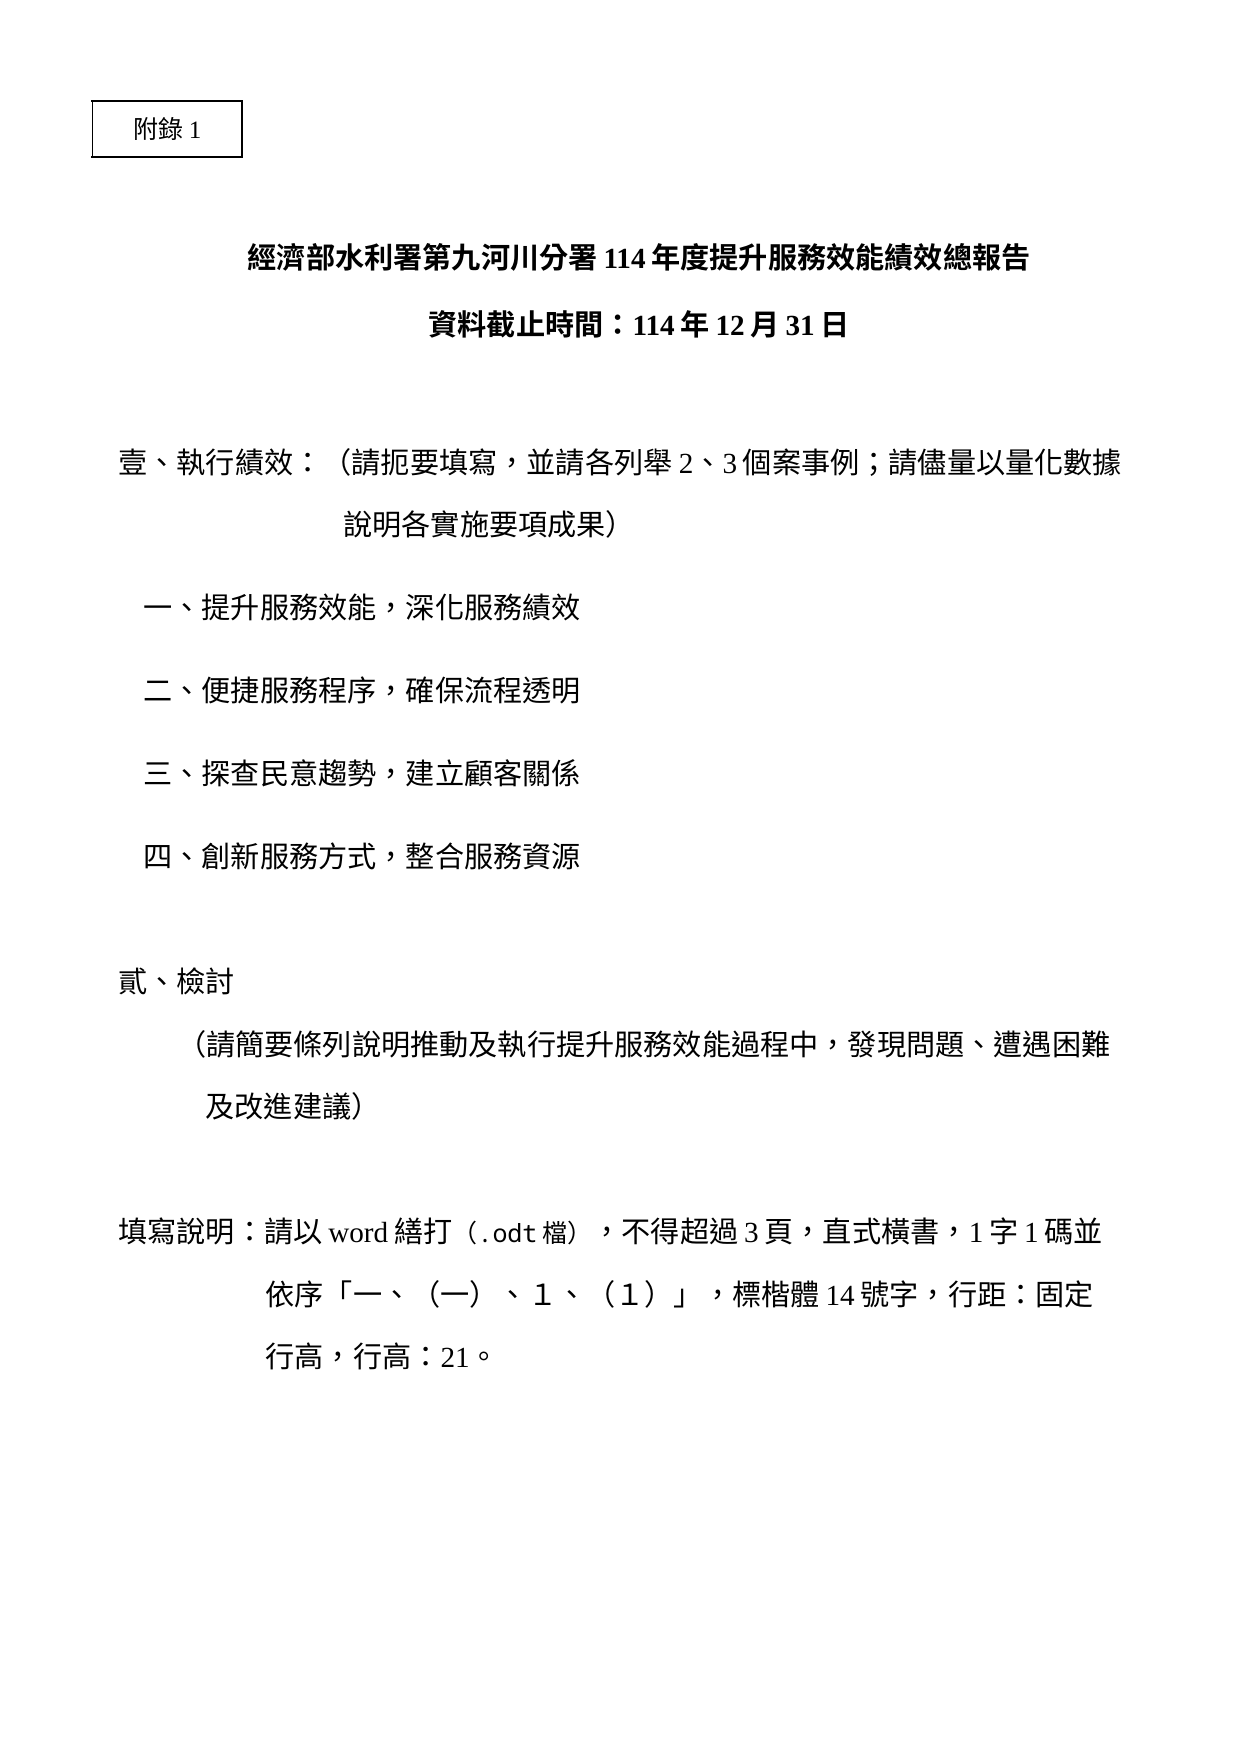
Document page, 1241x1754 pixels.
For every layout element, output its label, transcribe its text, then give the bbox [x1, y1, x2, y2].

list 貳、檢討 [118, 938, 1122, 1001]
list 壹、執行績效：（請扼要填寫，並請各列舉2、3個案事例；請儘量以量化數據說明各實施要項成果） [118, 419, 1122, 544]
list 一、提升服務效能，深化服務績效 [143, 564, 1122, 627]
list 二、便捷服務程序，確保流程透明 [143, 647, 1122, 710]
list 填寫說明：請以word繕打（.odt檔），不得超過3頁，直式橫書，1字1碼並依序「一、（一）、１、（１）」，標楷體14號字，行距：固定行高，行高：21。 [118, 1188, 1122, 1376]
text 附錄1 [108, 109, 226, 146]
list 四、創新服務方式，整合服務資源 [143, 813, 1122, 876]
list （請簡要條列說明推動及執行提升服務效能過程中，發現問題、遭遇困難及改進建議） [177, 1001, 1122, 1126]
list 三、探查民意趨勢，建立顧客關係 [143, 730, 1122, 793]
subtitle 資料截止時間：114年12月31日 [156, 302, 1122, 344]
subtitle 經濟部水利署第九河川分署114年度提升服務效能績效總報告 [156, 234, 1122, 277]
